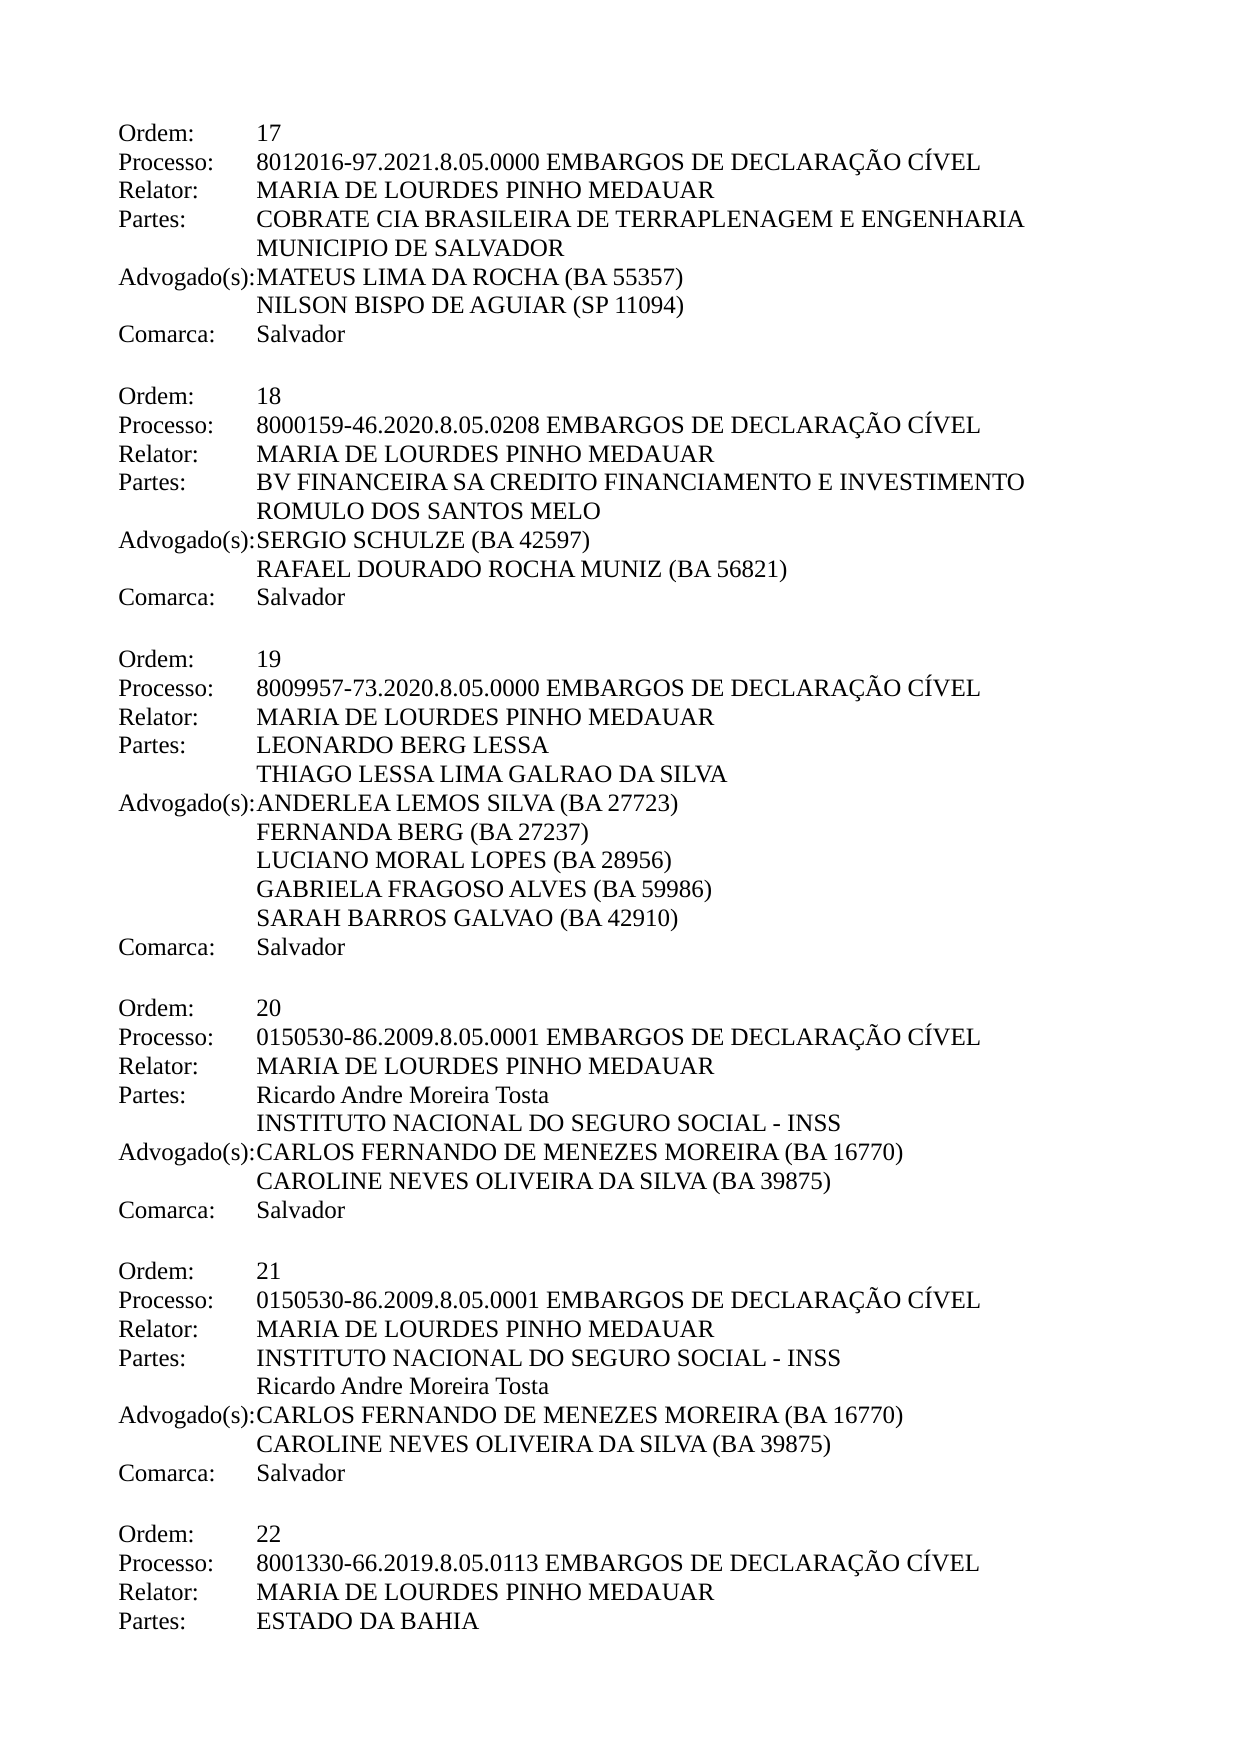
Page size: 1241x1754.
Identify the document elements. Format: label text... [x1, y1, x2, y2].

table_cell [118, 1371, 256, 1400]
table_cell Salvador [256, 583, 1033, 611]
table_cell Ricardo Andre Moreira Tosta [256, 1080, 984, 1108]
table_cell [118, 1429, 256, 1458]
table_cell ESTADO DA BAHIA [256, 1606, 984, 1634]
table_cell Partes: [118, 468, 256, 496]
table_cell Relator: [118, 1314, 256, 1343]
table_cell MUNICIPIO DE SALVADOR [256, 233, 1033, 262]
table_cell Processo: [118, 673, 256, 702]
table_cell CARLOS FERNANDO DE MENEZES MOREIRA (BA 16770) [256, 1400, 984, 1429]
table_cell 8009957-73.2020.8.05.0000 EMBARGOS DE DECLARAÇÃO CÍVEL [256, 673, 984, 702]
table_cell MARIA DE LOURDES PINHO MEDAUAR [256, 439, 1033, 467]
table_cell Advogado(s): [118, 262, 256, 291]
table_cell Salvador [256, 1458, 984, 1486]
table_cell NILSON BISPO DE AGUIAR (SP 11094) [256, 291, 1033, 319]
table_cell MARIA DE LOURDES PINHO MEDAUAR [256, 176, 1033, 204]
table_cell Advogado(s): [118, 1137, 256, 1166]
table_cell BV FINANCEIRA SA CREDITO FINANCIAMENTO E INVESTIMENTO [256, 468, 1033, 496]
table_cell Partes: [118, 1343, 256, 1371]
table_cell ANDERLEA LEMOS SILVA (BA 27723) [256, 788, 984, 817]
table_cell Partes: [118, 730, 256, 759]
table_cell [118, 496, 256, 525]
table_cell ROMULO DOS SANTOS MELO [256, 496, 1033, 525]
table_cell [118, 233, 256, 262]
table_cell [118, 291, 256, 319]
table_cell 0150530-86.2009.8.05.0001 EMBARGOS DE DECLARAÇÃO CÍVEL [256, 1285, 984, 1314]
table_cell Relator: [118, 439, 256, 467]
table_cell Comarca: [118, 1195, 256, 1223]
table_cell MARIA DE LOURDES PINHO MEDAUAR [256, 1577, 984, 1606]
table_header Ordem: [118, 381, 256, 410]
table_cell [118, 554, 256, 582]
table_cell LUCIANO MORAL LOPES (BA 28956) [256, 845, 984, 874]
table_cell [118, 759, 256, 788]
table_cell INSTITUTO NACIONAL DO SEGURO SOCIAL - INSS [256, 1343, 984, 1371]
table_cell 8001330-66.2019.8.05.0113 EMBARGOS DE DECLARAÇÃO CÍVEL [256, 1548, 984, 1577]
table_cell Processo: [118, 410, 256, 439]
table_cell CARLOS FERNANDO DE MENEZES MOREIRA (BA 16770) [256, 1137, 984, 1166]
table_cell CAROLINE NEVES OLIVEIRA DA SILVA (BA 39875) [256, 1429, 984, 1458]
table_header Ordem: [118, 644, 256, 673]
table_cell 0150530-86.2009.8.05.0001 EMBARGOS DE DECLARAÇÃO CÍVEL [256, 1022, 984, 1051]
table_cell [118, 903, 256, 932]
table_cell Processo: [118, 1022, 256, 1051]
table_cell Advogado(s): [118, 788, 256, 817]
table_cell MARIA DE LOURDES PINHO MEDAUAR [256, 1314, 984, 1343]
table_cell [118, 845, 256, 874]
table_header 22 [256, 1520, 984, 1548]
table_cell FERNANDA BERG (BA 27237) [256, 817, 984, 845]
table_cell COBRATE CIA BRASILEIRA DE TERRAPLENAGEM E ENGENHARIA [256, 204, 1033, 233]
table_cell Salvador [256, 1195, 984, 1223]
table_cell Relator: [118, 1051, 256, 1080]
table_cell Partes: [118, 1606, 256, 1634]
table_cell 8000159-46.2020.8.05.0208 EMBARGOS DE DECLARAÇÃO CÍVEL [256, 410, 1033, 439]
table_header Ordem: [118, 118, 256, 147]
table_cell MARIA DE LOURDES PINHO MEDAUAR [256, 702, 984, 730]
table_cell Salvador [256, 932, 984, 960]
table_cell Processo: [118, 147, 256, 176]
table_cell [118, 817, 256, 845]
table_header Ordem: [118, 994, 256, 1022]
table_cell Salvador [256, 319, 1033, 348]
table_cell [118, 874, 256, 903]
table_cell Relator: [118, 1577, 256, 1606]
table_header Ordem: [118, 1520, 256, 1548]
table_cell MARIA DE LOURDES PINHO MEDAUAR [256, 1051, 984, 1080]
table_header 21 [256, 1256, 984, 1285]
table_cell LEONARDO BERG LESSA [256, 730, 984, 759]
table_cell Comarca: [118, 1458, 256, 1486]
table_cell Ricardo Andre Moreira Tosta [256, 1371, 984, 1400]
table_cell 8012016-97.2021.8.05.0000 EMBARGOS DE DECLARAÇÃO CÍVEL [256, 147, 1033, 176]
table_cell Advogado(s): [118, 1400, 256, 1429]
table_header 18 [256, 381, 1033, 410]
table_cell Processo: [118, 1285, 256, 1314]
table_cell Relator: [118, 176, 256, 204]
table_cell CAROLINE NEVES OLIVEIRA DA SILVA (BA 39875) [256, 1166, 984, 1195]
table_cell SARAH BARROS GALVAO (BA 42910) [256, 903, 984, 932]
table_cell Comarca: [118, 583, 256, 611]
table_cell RAFAEL DOURADO ROCHA MUNIZ (BA 56821) [256, 554, 1033, 582]
table_header Ordem: [118, 1256, 256, 1285]
table_cell Partes: [118, 1080, 256, 1108]
table_cell [118, 1166, 256, 1195]
table_cell Comarca: [118, 319, 256, 348]
table_cell THIAGO LESSA LIMA GALRAO DA SILVA [256, 759, 984, 788]
table_cell Relator: [118, 702, 256, 730]
table_cell MATEUS LIMA DA ROCHA (BA 55357) [256, 262, 1033, 291]
table_header 19 [256, 644, 984, 673]
table_cell SERGIO SCHULZE (BA 42597) [256, 525, 1033, 554]
table_header 17 [256, 118, 1033, 147]
table_header 20 [256, 994, 984, 1022]
table_cell Comarca: [118, 932, 256, 960]
table_cell GABRIELA FRAGOSO ALVES (BA 59986) [256, 874, 984, 903]
table_cell Partes: [118, 204, 256, 233]
table_cell Advogado(s): [118, 525, 256, 554]
table_cell Processo: [118, 1548, 256, 1577]
table_cell INSTITUTO NACIONAL DO SEGURO SOCIAL - INSS [256, 1109, 984, 1137]
table_cell [118, 1109, 256, 1137]
